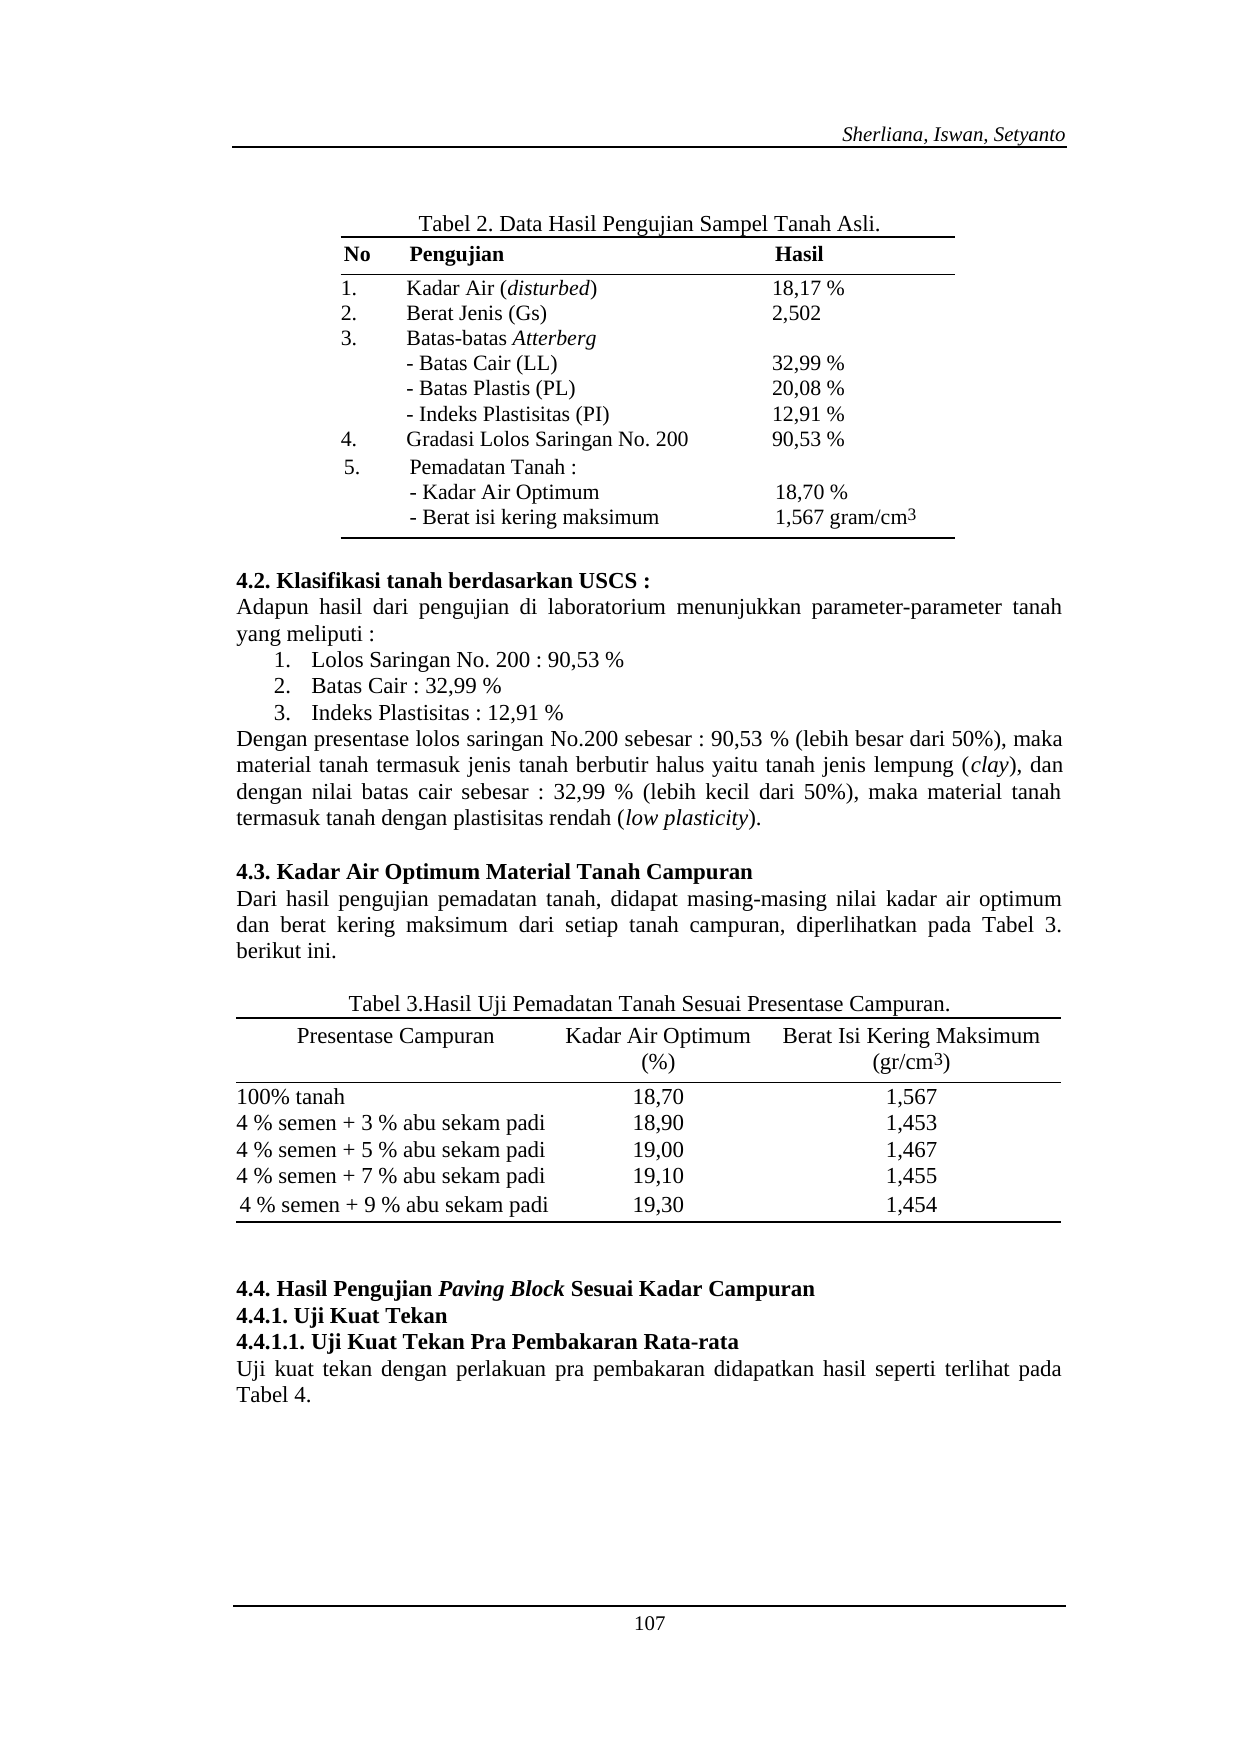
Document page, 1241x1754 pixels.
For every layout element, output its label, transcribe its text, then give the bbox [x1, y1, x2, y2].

table_header Presentase Campuran [236, 1019, 555, 1082]
table_cell 1,454 [761, 1188, 1061, 1221]
table_cell 18,17 % [772, 275, 955, 300]
table_cell 4 % semen + 3 % abu sekam padi [236, 1109, 555, 1136]
table_cell Batas-batas Atterberg - Batas Cair (LL) - Batas Plastis (PL) - Indeks Plastisitas (PI) [406, 325, 772, 426]
table_cell 100% tanah [236, 1083, 555, 1109]
text Dari hasil pengujian pemadatan tanah, didapat masing-masing nilai kadar air optimum dan berat kering maksimum dari setiap tanah campuran, diperlihatkan pada Tabel 3. berikut ini. [236, 885, 1063, 964]
table_cell 4 % semen + 9 % abu sekam padi [236, 1188, 555, 1221]
table_cell 1. [341, 275, 406, 300]
table_cell 2,502 [772, 300, 955, 325]
list Indeks Plastisitas : 12,91 % [274, 699, 1063, 725]
text Uji kuat tekan dengan perlakuan pra pembakaran didapatkan hasil seperti terlihat pada Tabel 4. [236, 1354, 1063, 1407]
text 4.4.1.1. Uji Kuat Tekan Pra Pembakaran Rata-rata [236, 1328, 1063, 1354]
table_cell 1,453 [761, 1109, 1061, 1136]
table_header Berat Isi Kering Maksimum (gr/cm3) [761, 1019, 1061, 1082]
table_cell 19,30 [555, 1188, 761, 1221]
table_cell 90,53 % [772, 426, 955, 451]
table_cell 18,70 [555, 1083, 761, 1109]
text Dengan presentase lolos saringan No.200 sebesar : 90,53 % (lebih besar dari 50%), maka material tanah termasuk jenis tanah berbutir halus yaitu tanah jenis lempung (clay), dan dengan nilai batas cair sebesar : 32,99 % (lebih kecil dari 50%), maka material tanah termasuk tanah dengan plastisitas rendah (low plasticity). [236, 725, 1063, 830]
table_cell Berat Jenis (Gs) [406, 300, 772, 325]
table_cell 4 % semen + 7 % abu sekam padi [236, 1162, 555, 1188]
text 4.4. Hasil Pengujian Paving Block Sesuai Kadar Campuran [236, 1276, 1063, 1302]
text Tabel 3.Hasil Uji Pemadatan Tanah Sesuai Presentase Campuran. [236, 990, 1063, 1017]
table_cell 1,455 [761, 1162, 1061, 1188]
table_cell 4. [341, 426, 406, 451]
text 4.4.1. Uji Kuat Tekan [236, 1302, 1063, 1328]
text 4.3. Kadar Air Optimum Material Tanah Campuran [236, 858, 1063, 885]
table_header Hasil [772, 238, 955, 273]
table_cell 1,567 [761, 1083, 1061, 1109]
table_cell 4 % semen + 5 % abu sekam padi [236, 1136, 555, 1162]
table_header No [341, 238, 406, 273]
table_cell 18,70 % 1,567 gram/cm3 [772, 451, 955, 537]
table_cell 3. [341, 325, 406, 426]
list Lolos Saringan No. 200 : 90,53 % [274, 646, 1063, 672]
list Batas Cair : 32,99 % [274, 672, 1063, 699]
table_cell 5. [341, 451, 406, 537]
table_cell 1,467 [761, 1136, 1061, 1162]
table_cell 19,10 [555, 1162, 761, 1188]
table_cell Pemadatan Tanah : - Kadar Air Optimum - Berat isi kering maksimum [406, 451, 772, 537]
table_header Pengujian [406, 238, 772, 273]
text 4.2. Klasifikasi tanah berdasarkan USCS : [236, 567, 1063, 593]
table_cell 2. [341, 300, 406, 325]
table_cell 32,99 % 20,08 % 12,91 % [772, 325, 955, 426]
table_header Kadar Air Optimum (%) [555, 1019, 761, 1082]
table_cell Gradasi Lolos Saringan No. 200 [406, 426, 772, 451]
table_cell 18,90 [555, 1109, 761, 1136]
text Adapun hasil dari pengujian di laboratorium menunjukkan parameter-parameter tanah yang meliputi : [236, 593, 1063, 646]
text Tabel 2. Data Hasil Pengujian Sampel Tanah Asli. [236, 209, 1063, 236]
table_cell Kadar Air (disturbed) [406, 275, 772, 300]
table_cell 19,00 [555, 1136, 761, 1162]
